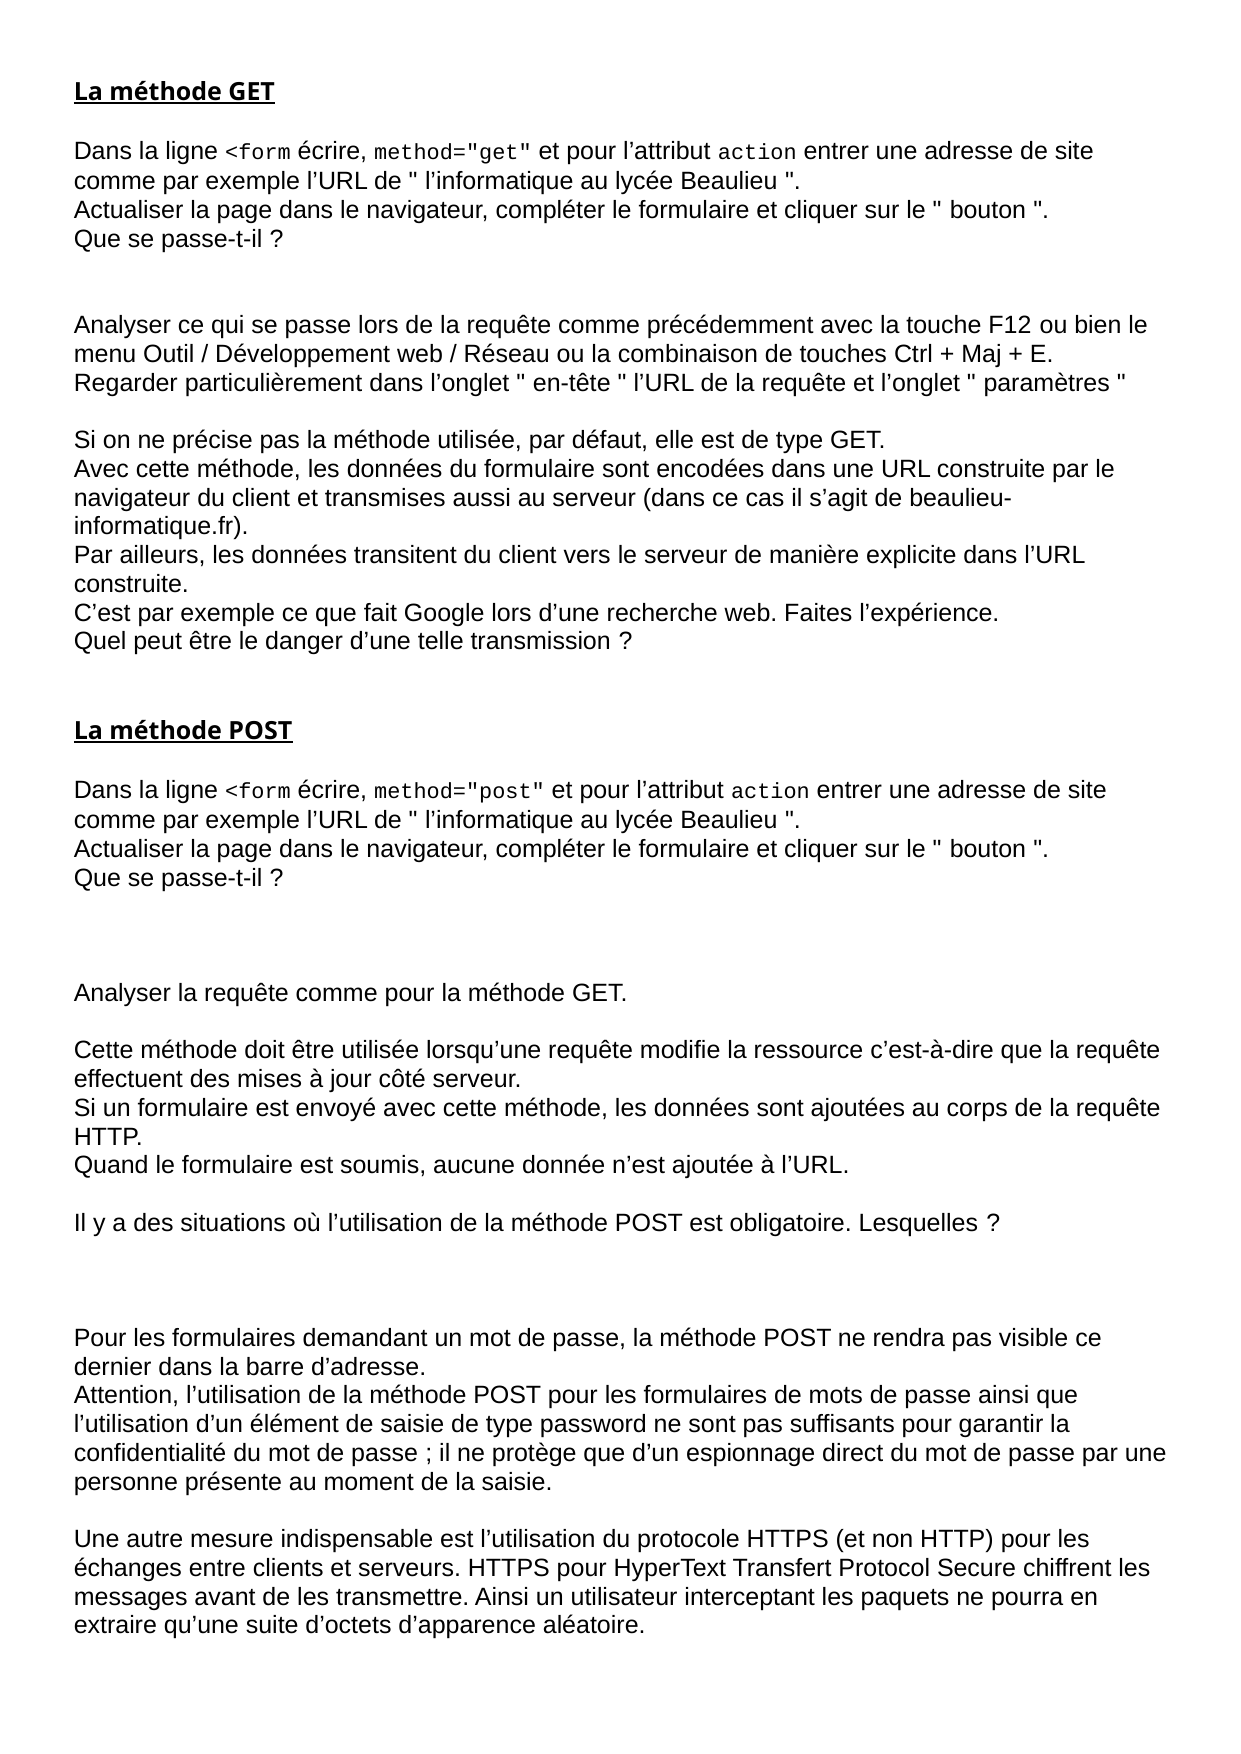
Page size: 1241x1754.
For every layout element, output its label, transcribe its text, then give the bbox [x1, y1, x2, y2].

text Pour les formulaires demandant un mot de passe, la méthode POST ne rendra pas visible ce dernier dans la barre d’adresse. [73, 1323, 1172, 1380]
text Quand le formulaire est soumis, aucune donnée n’est ajoutée à l’URL. [73, 1150, 1172, 1179]
text La méthode GET [73, 73, 1172, 107]
text Quel peut être le danger d’une telle transmission ? [73, 626, 1172, 655]
text Actualiser la page dans le navigateur, compléter le formulaire et cliquer sur le " bouton ". [73, 834, 1172, 863]
text Analyser la requête comme pour la méthode GET. [73, 978, 1172, 1007]
text Que se passe-t-il ? [73, 224, 1172, 252]
text Que se passe-t-il ? [73, 863, 1172, 892]
text C’est par exemple ce que fait Google lors d’une recherche web. Faites l’expérience. [73, 597, 1172, 626]
text La méthode POST [73, 712, 1172, 747]
text Il y a des situations où l’utilisation de la méthode POST est obligatoire. Lesquelles ? [73, 1208, 1172, 1237]
text Analyser ce qui se passe lors de la requête comme précédemment avec la touche F12 ou bien le menu Outil / Développement web / Réseau ou la combinaison de touches Ctrl + Maj + E. [73, 310, 1172, 367]
text Avec cette méthode, les données du formulaire sont encodées dans une URL construite par le navigateur du client et transmises aussi au serveur (dans ce cas il s’agit de beaulieu-informatique.fr). [73, 454, 1172, 540]
text Par ailleurs, les données transitent du client vers le serveur de manière explicite dans l’URL construite. [73, 540, 1172, 597]
text Une autre mesure indispensable est l’utilisation du protocole HTTPS (et non HTTP) pour les échanges entre clients et serveurs. HTTPS pour HyperText Transfert Protocol Secure chiffrent les messages avant de les transmettre. Ainsi un utilisateur interceptant les paquets ne pourra en extraire qu’une suite d’octets d’apparence aléatoire. [73, 1524, 1172, 1639]
text Attention, l’utilisation de la méthode POST pour les formulaires de mots de passe ainsi que l’utilisation d’un élément de saisie de type password ne sont pas suffisants pour garantir la confidentialité du mot de passe ; il ne protège que d’un espionnage direct du mot de passe par une personne présente au moment de la saisie. [73, 1380, 1172, 1495]
text Cette méthode doit être utilisée lorsqu’une requête modifie la ressource c’est-à-dire que la requête effectuent des mises à jour côté serveur. [73, 1035, 1172, 1093]
text Regarder particulièrement dans l’onglet " en-tête " l’URL de la requête et l’onglet " paramètres " [73, 367, 1172, 396]
text Si un formulaire est envoyé avec cette méthode, les données sont ajoutées au corps de la requête HTTP. [73, 1093, 1172, 1150]
text Dans la ligne <form écrire, method="post" et pour l’attribut action entrer une adresse de site comme par exemple l’URL de " l’informatique au lycée Beaulieu ". [73, 775, 1172, 834]
text Dans la ligne <form écrire, method="get" et pour l’attribut action entrer une adresse de site comme par exemple l’URL de " l’informatique au lycée Beaulieu ". [73, 136, 1172, 195]
text Actualiser la page dans le navigateur, compléter le formulaire et cliquer sur le " bouton ". [73, 195, 1172, 224]
text Si on ne précise pas la méthode utilisée, par défaut, elle est de type GET. [73, 425, 1172, 454]
